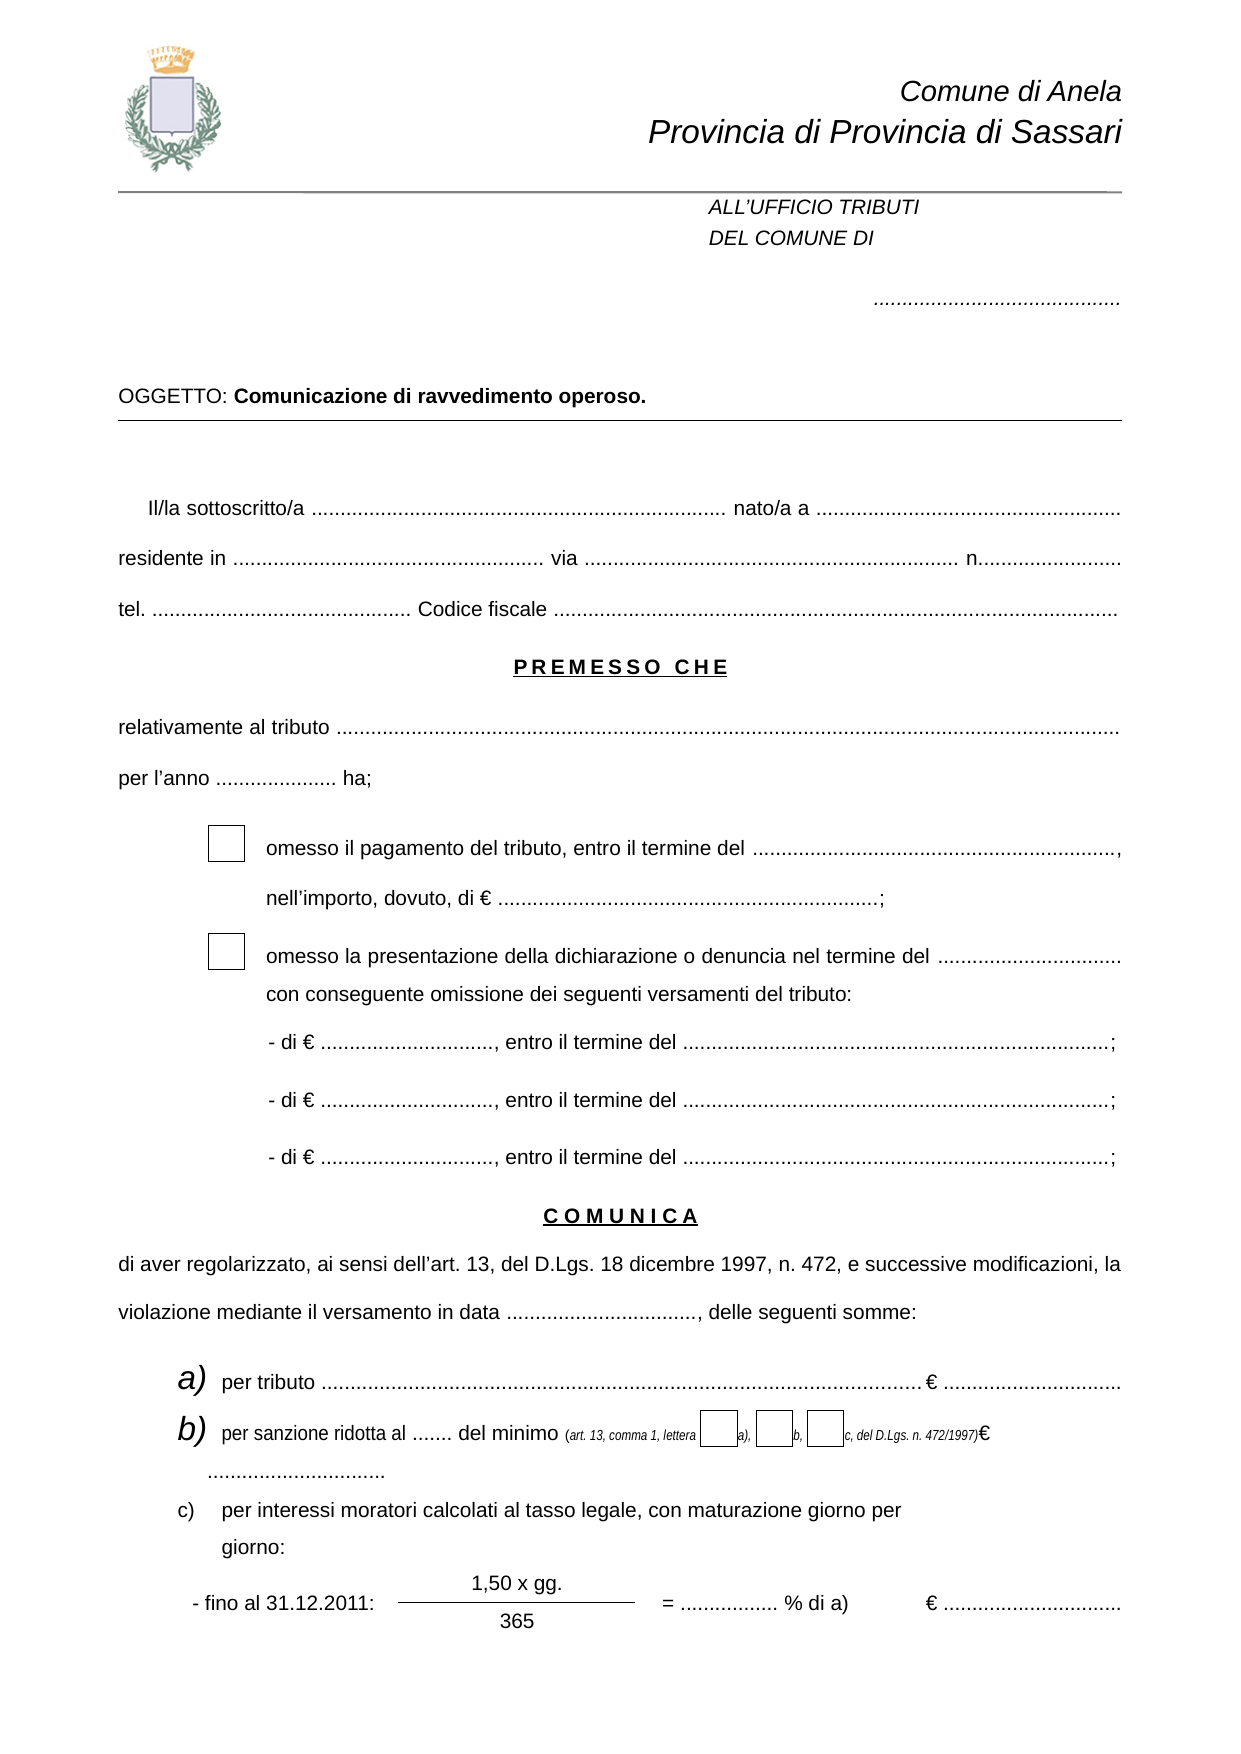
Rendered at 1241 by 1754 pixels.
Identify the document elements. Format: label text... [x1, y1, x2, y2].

text - di € .............................., entro il termine del ..........................................................................; [118, 1076, 1122, 1114]
text omesso il pagamento del tributo, entro il termine del ..............................................................., nell’importo, dovuto, di € ..................................................................; [118, 824, 1122, 913]
text C O M U N I C A [118, 1203, 1122, 1227]
text ALL’UFFICIO TRIBUTI [709, 195, 1122, 219]
text Il/la sottoscritto/a ........................................................................ nato/a a ..................................................... residente in ...................................................... via ................................................................. n......................... tel. ............................................. Codice fiscale .................................................................................................. [118, 484, 1122, 623]
list per tributo € ............................... [177, 1358, 1122, 1396]
list per interessi moratori calcolati al tasso legale, con maturazione giorno per [177, 1498, 1122, 1522]
text ........................................... [118, 274, 1122, 312]
text - di € .............................., entro il termine del ..........................................................................; [118, 1133, 1122, 1172]
text giorno: [221, 1535, 1122, 1559]
text - fino al 31.12.2011: = ................. % di a) € ............................... [192, 1595, 845, 1614]
text di aver regolarizzato, ai sensi dell’art. 13, del D.Lgs. 18 dicembre 1997, n. 472, e successive modificazioni, la violazione mediante il versamento in data ................................., delle seguenti somme: [118, 1252, 1122, 1326]
text omesso la presentazione della dichiarazione o denuncia nel termine del ................................ con conseguente omissione dei seguenti versamenti del tributo: [118, 932, 1122, 1006]
text DEL COMUNE DI [709, 226, 1122, 250]
text relativamente al tributo ........................................................................................................................................ per l’anno ..................... ha; [118, 703, 1122, 792]
text - di € .............................., entro il termine del ..........................................................................; [118, 1018, 1122, 1057]
picture [122, 43, 224, 175]
text - fino al 31.12.2011: = ................. % di a) € ............................... [843, 1595, 1122, 1614]
text 1,50 x gg. [192, 1571, 1122, 1595]
text OGGETTO: Comunicazione di ravvedimento operoso. [118, 384, 1122, 408]
text 365 [192, 1614, 1122, 1633]
list per sanzione ridotta al ....... del minimo (art. 13, comma 1, lettera a), b, c, del D.Lgs. n. 472/1997) € ............................... [177, 1409, 1122, 1486]
text PREMESSO CHE [118, 655, 1122, 679]
